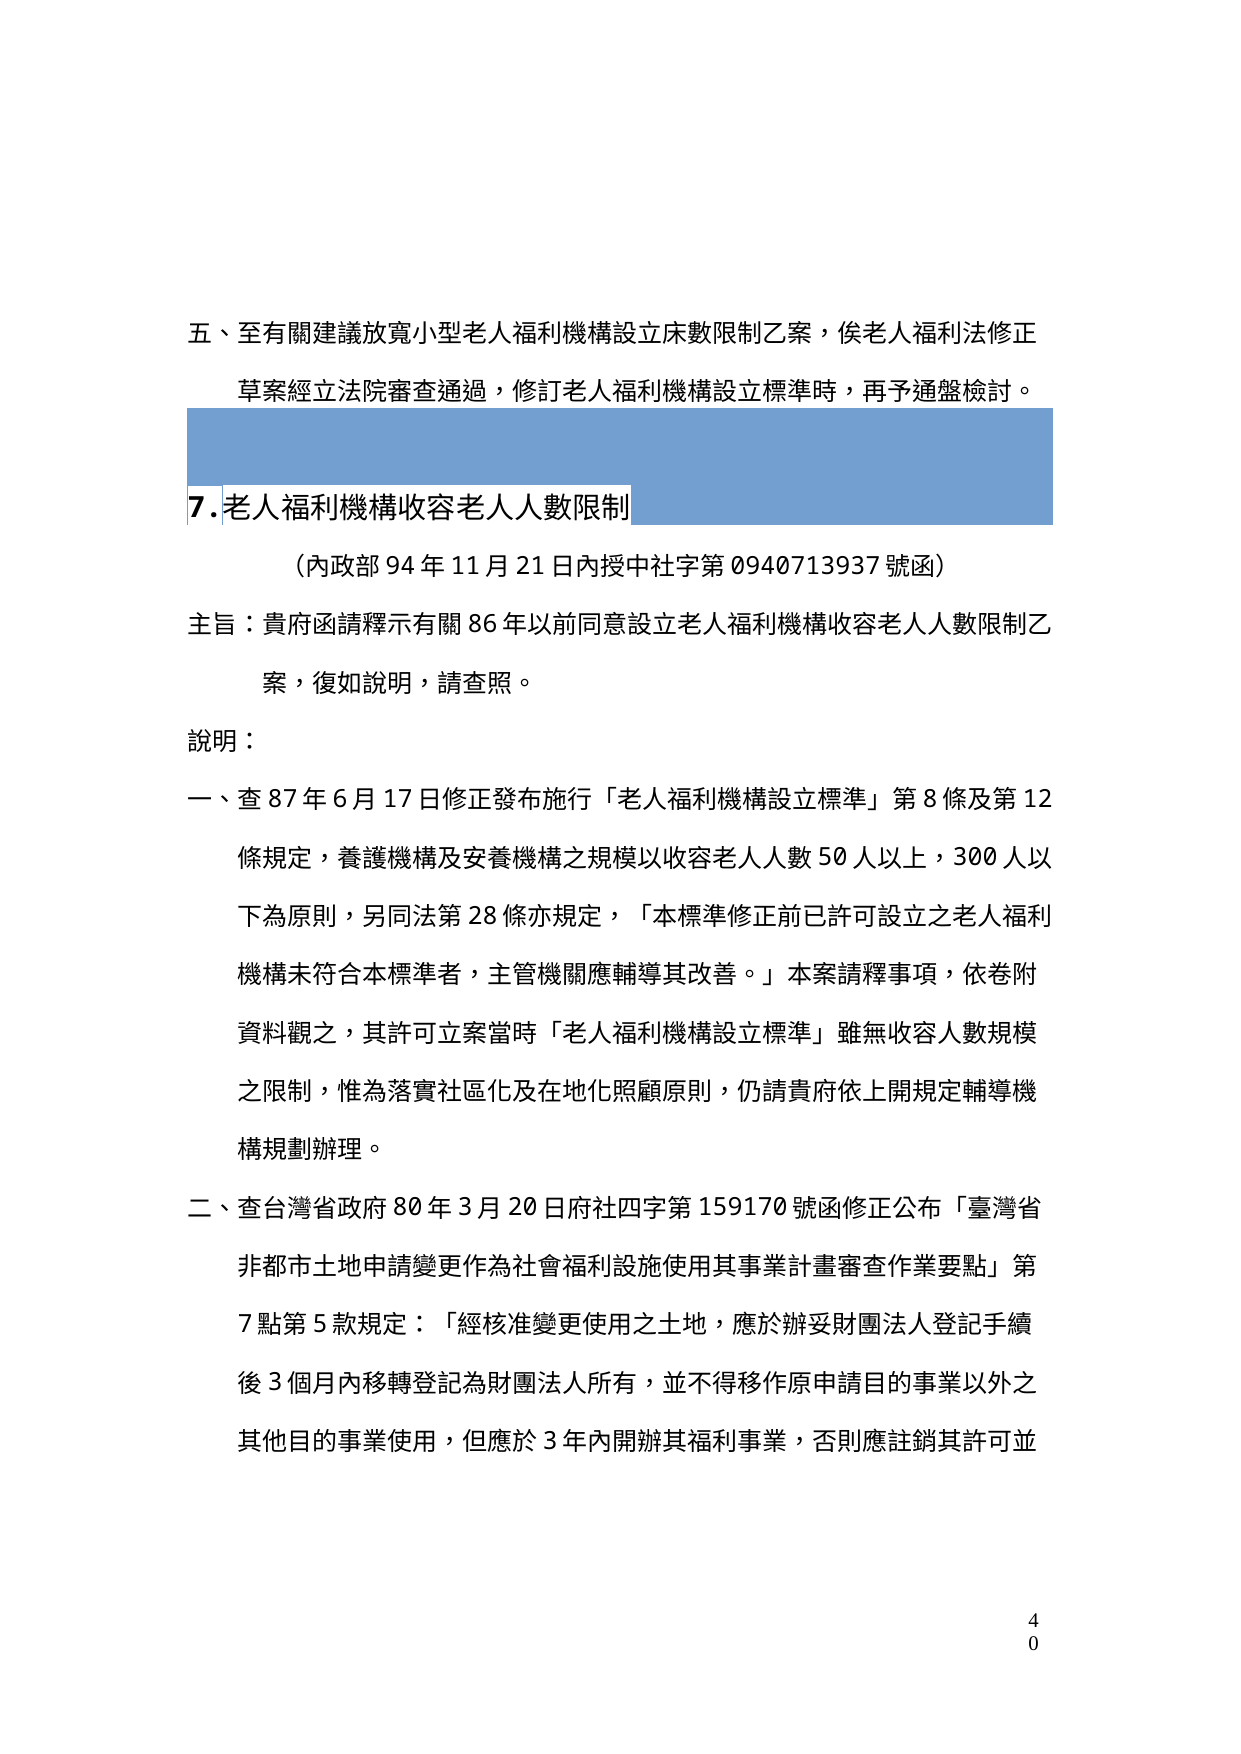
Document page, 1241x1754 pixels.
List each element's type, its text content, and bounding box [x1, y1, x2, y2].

text 主旨：貴府函請釋示有關86年以前同意設立老人福利機構收容老人人數限制乙案，復如說明，請查照。 [187, 583, 1053, 700]
text 7.老人福利機構收容老人人數限制 [187, 467, 1053, 525]
text （內政部94年11月21日內授中社字第0940713937號函） [187, 525, 1053, 583]
text 說明： [187, 700, 1053, 758]
text 二、查台灣省政府80年3月20日府社四字第159170號函修正公布「臺灣省非都市土地申請變更作為社會福利設施使用其事業計畫審查作業要點」第7點第5款規定：「經核准變更使用之土地，應於辦妥財團法人登記手續後3個月內移轉登記為財團法人所有，並不得移作原申請目的事業以外之其他目的事業使用，但應於3年內開辦其福利事業，否則應註銷其許可並 [187, 1167, 1053, 1458]
text 一、查87年6月17日修正發布施行「老人福利機構設立標準」第8條及第12條規定，養護機構及安養機構之規模以收容老人人數50人以上，300人以下為原則，另同法第28條亦規定，「本標準修正前已許可設立之老人福利機構未符合本標準者，主管機關應輔導其改善。」本案請釋事項，依卷附資料觀之，其許可立案當時「老人福利機構設立標準」雖無收容人數規模之限制，惟為落實社區化及在地化照顧原則，仍請貴府依上開規定輔導機構規劃辦理。 [187, 758, 1053, 1167]
text 五、至有關建議放寬小型老人福利機構設立床數限制乙案，俟老人福利法修正草案經立法院審查通過，修訂老人福利機構設立標準時，再予通盤檢討。 [187, 292, 1053, 408]
